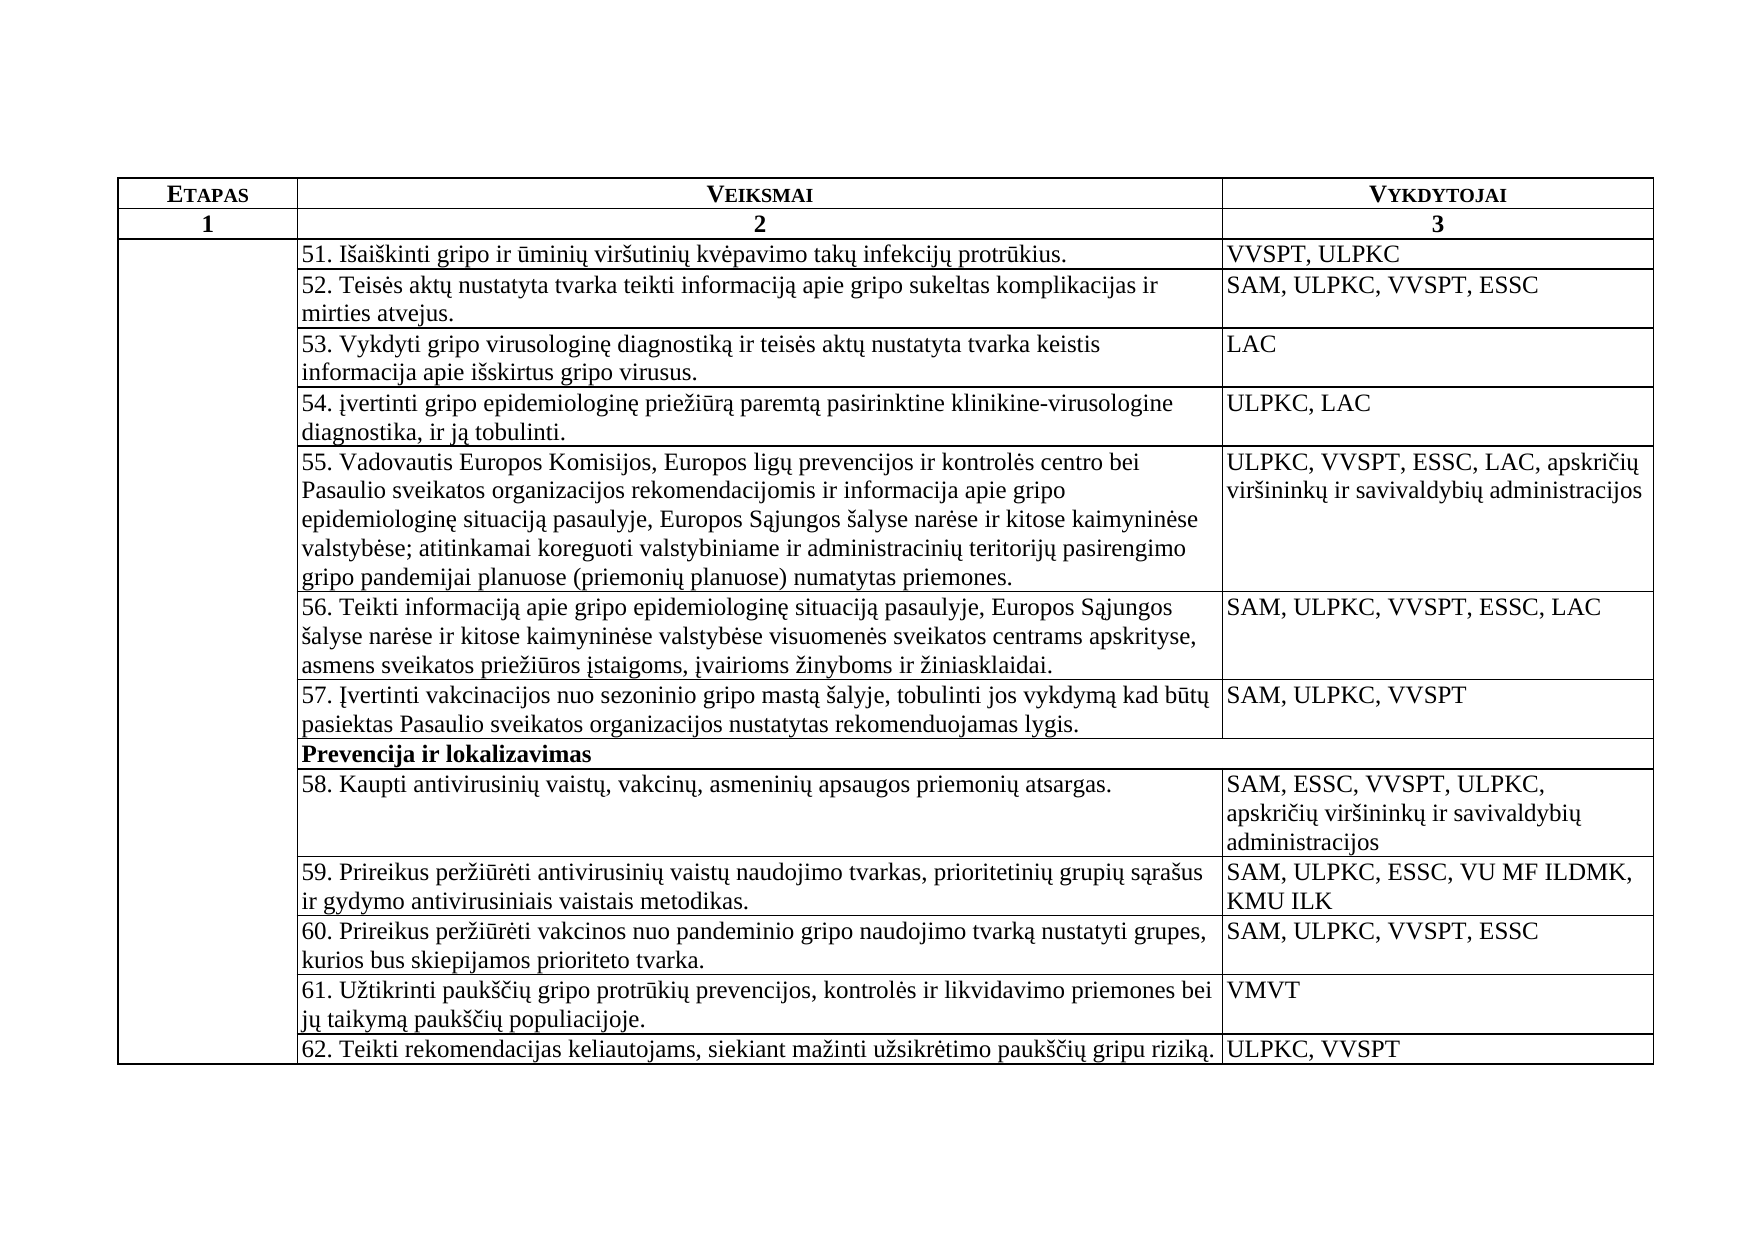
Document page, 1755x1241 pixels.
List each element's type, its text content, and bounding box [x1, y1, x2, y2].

table_cell 54. įvertinti gripo epidemiologinę priežiūrą paremtą pasirinktine klinikine-virusologine diagnostika, ir ją tobulinti. [298, 388, 1222, 445]
table_cell LAC [1223, 329, 1653, 386]
table_cell 59. Prireikus peržiūrėti antivirusinių vaistų naudojimo tvarkas, prioritetinių grupių sąrašus ir gydymo antivirusiniais vaistais metodikas. [298, 857, 1222, 915]
table_cell 3 [1223, 209, 1653, 238]
table_cell SAM, ULPKC, VVSPT, ESSC [1223, 270, 1653, 327]
table_cell 60. Prireikus peržiūrėti vakcinos nuo pandeminio gripo naudojimo tvarką nustatyti grupes, kurios bus skiepijamos prioriteto tvarka. [298, 916, 1222, 974]
table_cell ULPKC, VVSPT [1223, 1035, 1653, 1063]
table_cell 53. Vykdyti gripo virusologinę diagnostiką ir teisės aktų nustatyta tvarka keistis informacija apie išskirtus gripo virusus. [298, 329, 1222, 386]
table_header Vykdytojai [1223, 179, 1653, 207]
table_cell SAM, ULPKC, VVSPT, ESSC [1223, 916, 1653, 974]
table_cell VVSPT, ULPKC [1223, 240, 1653, 268]
table_cell SAM, ULPKC, VVSPT [1223, 680, 1653, 737]
table_cell 62. Teikti rekomendacijas keliautojams, siekiant mažinti užsikrėtimo paukščių gripu riziką. [298, 1035, 1222, 1063]
table_cell 2 [298, 209, 1222, 238]
table_cell SAM, ULPKC, ESSC, VU MF ILDMK, KMU ILK [1223, 857, 1653, 915]
table_cell 52. Teisės aktų nustatyta tvarka teikti informaciją apie gripo sukeltas komplikacijas ir mirties atvejus. [298, 270, 1222, 327]
table_cell 56. Teikti informaciją apie gripo epidemiologinę situaciją pasaulyje, Europos Sąjungos šalyse narėse ir kitose kaimyninėse valstybėse visuomenės sveikatos centrams apskrityse, asmens sveikatos priežiūros įstaigoms, įvairioms žinyboms ir žiniasklaidai. [298, 592, 1222, 678]
table_cell [119, 240, 297, 1063]
table_cell SAM, ULPKC, VVSPT, ESSC, LAC [1223, 592, 1653, 678]
table_cell VMVT [1223, 975, 1653, 1033]
table_header Etapas [119, 179, 297, 207]
table_cell 58. Kaupti antivirusinių vaistų, vakcinų, asmeninių apsaugos priemonių atsargas. [298, 770, 1222, 856]
table_cell 55. Vadovautis Europos Komisijos, Europos ligų prevencijos ir kontrolės centro bei Pasaulio sveikatos organizacijos rekomendacijomis ir informacija apie gripo epidemiologinę situaciją pasaulyje, Europos Sąjungos šalyse narėse ir kitose kaimyninėse valstybėse; atitinkamai koreguoti valstybiniame ir administracinių teritorijų pasirengimo gripo pandemijai planuose (priemonių planuose) numatytas priemones. [298, 447, 1222, 591]
table_cell 1 [119, 209, 297, 238]
table_header Veiksmai [298, 179, 1222, 207]
table_cell Prevencija ir lokalizavimas [298, 739, 1653, 768]
table_cell 51. Išaiškinti gripo ir ūminių viršutinių kvėpavimo takų infekcijų protrūkius. [298, 240, 1222, 268]
table_cell SAM, ESSC, VVSPT, ULPKC, apskričių viršininkų ir savivaldybių administracijos [1223, 770, 1653, 856]
table_cell ULPKC, VVSPT, ESSC, LAC, apskričių viršininkų ir savivaldybių administracijos [1223, 447, 1653, 591]
table_cell ULPKC, LAC [1223, 388, 1653, 445]
table_cell 57. Įvertinti vakcinacijos nuo sezoninio gripo mastą šalyje, tobulinti jos vykdymą kad būtų pasiektas Pasaulio sveikatos organizacijos nustatytas rekomenduojamas lygis. [298, 680, 1222, 737]
table_cell 61. Užtikrinti paukščių gripo protrūkių prevencijos, kontrolės ir likvidavimo priemones bei jų taikymą paukščių populiacijoje. [298, 975, 1222, 1033]
